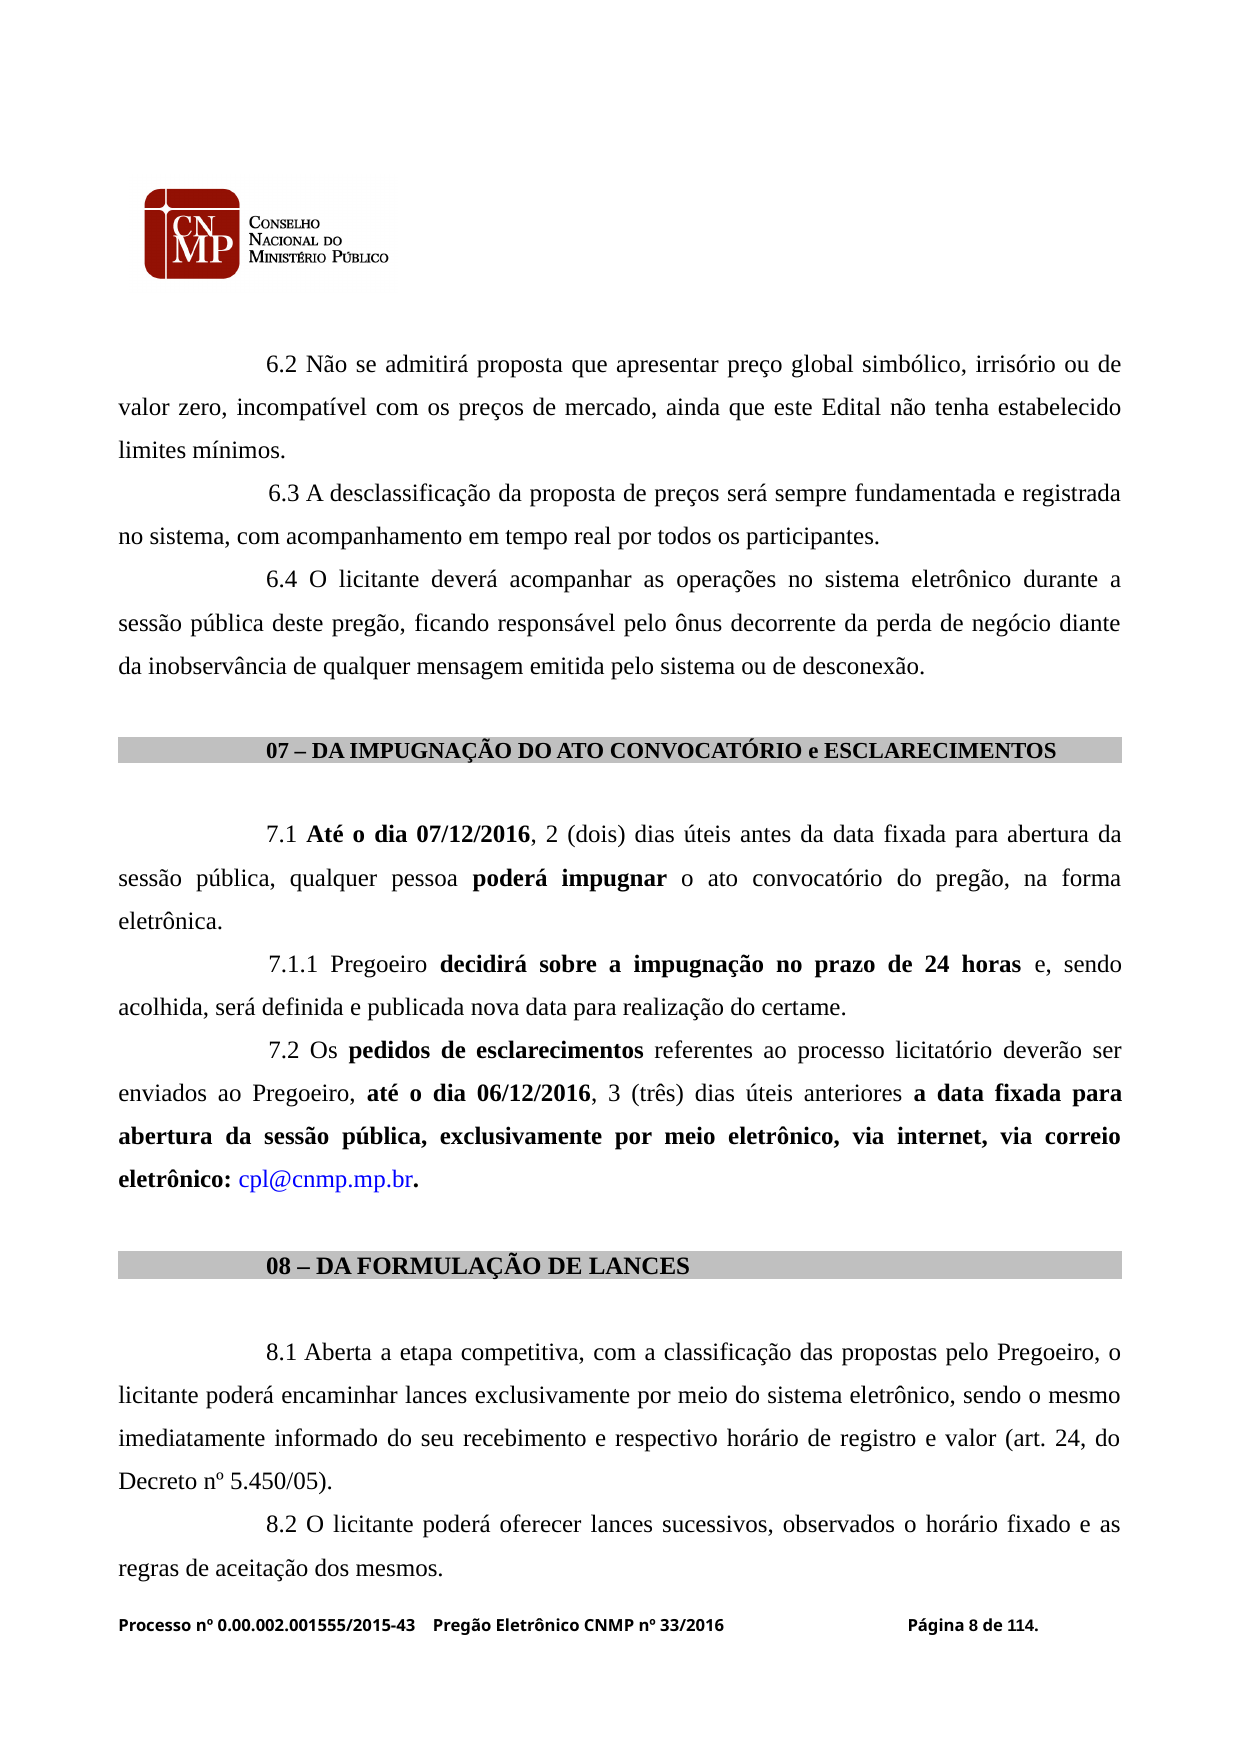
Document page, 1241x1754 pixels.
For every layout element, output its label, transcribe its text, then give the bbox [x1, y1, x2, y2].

text 7.2 Os pedidos de esclarecimentos referentes ao processo licitatório deverão ser enviados ao Pregoeiro, até o dia 06/12/2016, 3 (três) dias úteis anteriores a data fixada para abertura da sessão pública, exclusivamente por meio eletrônico, via internet, via correio eletrônico: cpl@cnmp.mp.br. [118, 1035, 1122, 1193]
text 8.2 O licitante poderá oferecer lances sucessivos, observados o horário fixado e as regras de aceitação dos mesmos. [118, 1509, 1122, 1581]
picture [128, 174, 398, 293]
text 6.4 O licitante deverá acompanhar as operações no sistema eletrônico durante a sessão pública deste pregão, ficando responsável pelo ônus decorrente da perda de negócio diante da inobservância de qualquer mensagem emitida pelo sistema ou de desconexão. [118, 564, 1122, 679]
text 6.3 A desclassificação da proposta de preços será sempre fundamentada e registrada no sistema, com acompanhamento em tempo real por todos os participantes. [118, 478, 1122, 550]
text 6.2 Não se admitirá proposta que apresentar preço global simbólico, irrisório ou de valor zero, incompatível com os preços de mercado, ainda que este Edital não tenha estabelecido limites mínimos. [118, 349, 1122, 464]
text 7.1 Até o dia 07/12/2016, 2 (dois) dias úteis antes da data fixada para abertura da sessão pública, qualquer pessoa poderá impugnar o ato convocatório do pregão, na forma eletrônica. [118, 819, 1122, 934]
subtitle 08 – DA FORMULAÇÃO DE LANCES [118, 1251, 1122, 1279]
text 7.1.1 Pregoeiro decidirá sobre a impugnação no prazo de 24 horas e, sendo acolhida, será definida e publicada nova data para realização do certame. [118, 949, 1122, 1021]
text 8.1 Aberta a etapa competitiva, com a classificação das propostas pelo Pregoeiro, o licitante poderá encaminhar lances exclusivamente por meio do sistema eletrônico, sendo o mesmo imediatamente informado do seu recebimento e respectivo horário de registro e valor (art. 24, do Decreto nº 5.450/05). [118, 1337, 1122, 1495]
subtitle 07 – DA IMPUGNAÇÃO DO ATO CONVOCATÓRIO e ESCLARECIMENTOS [118, 737, 1122, 763]
